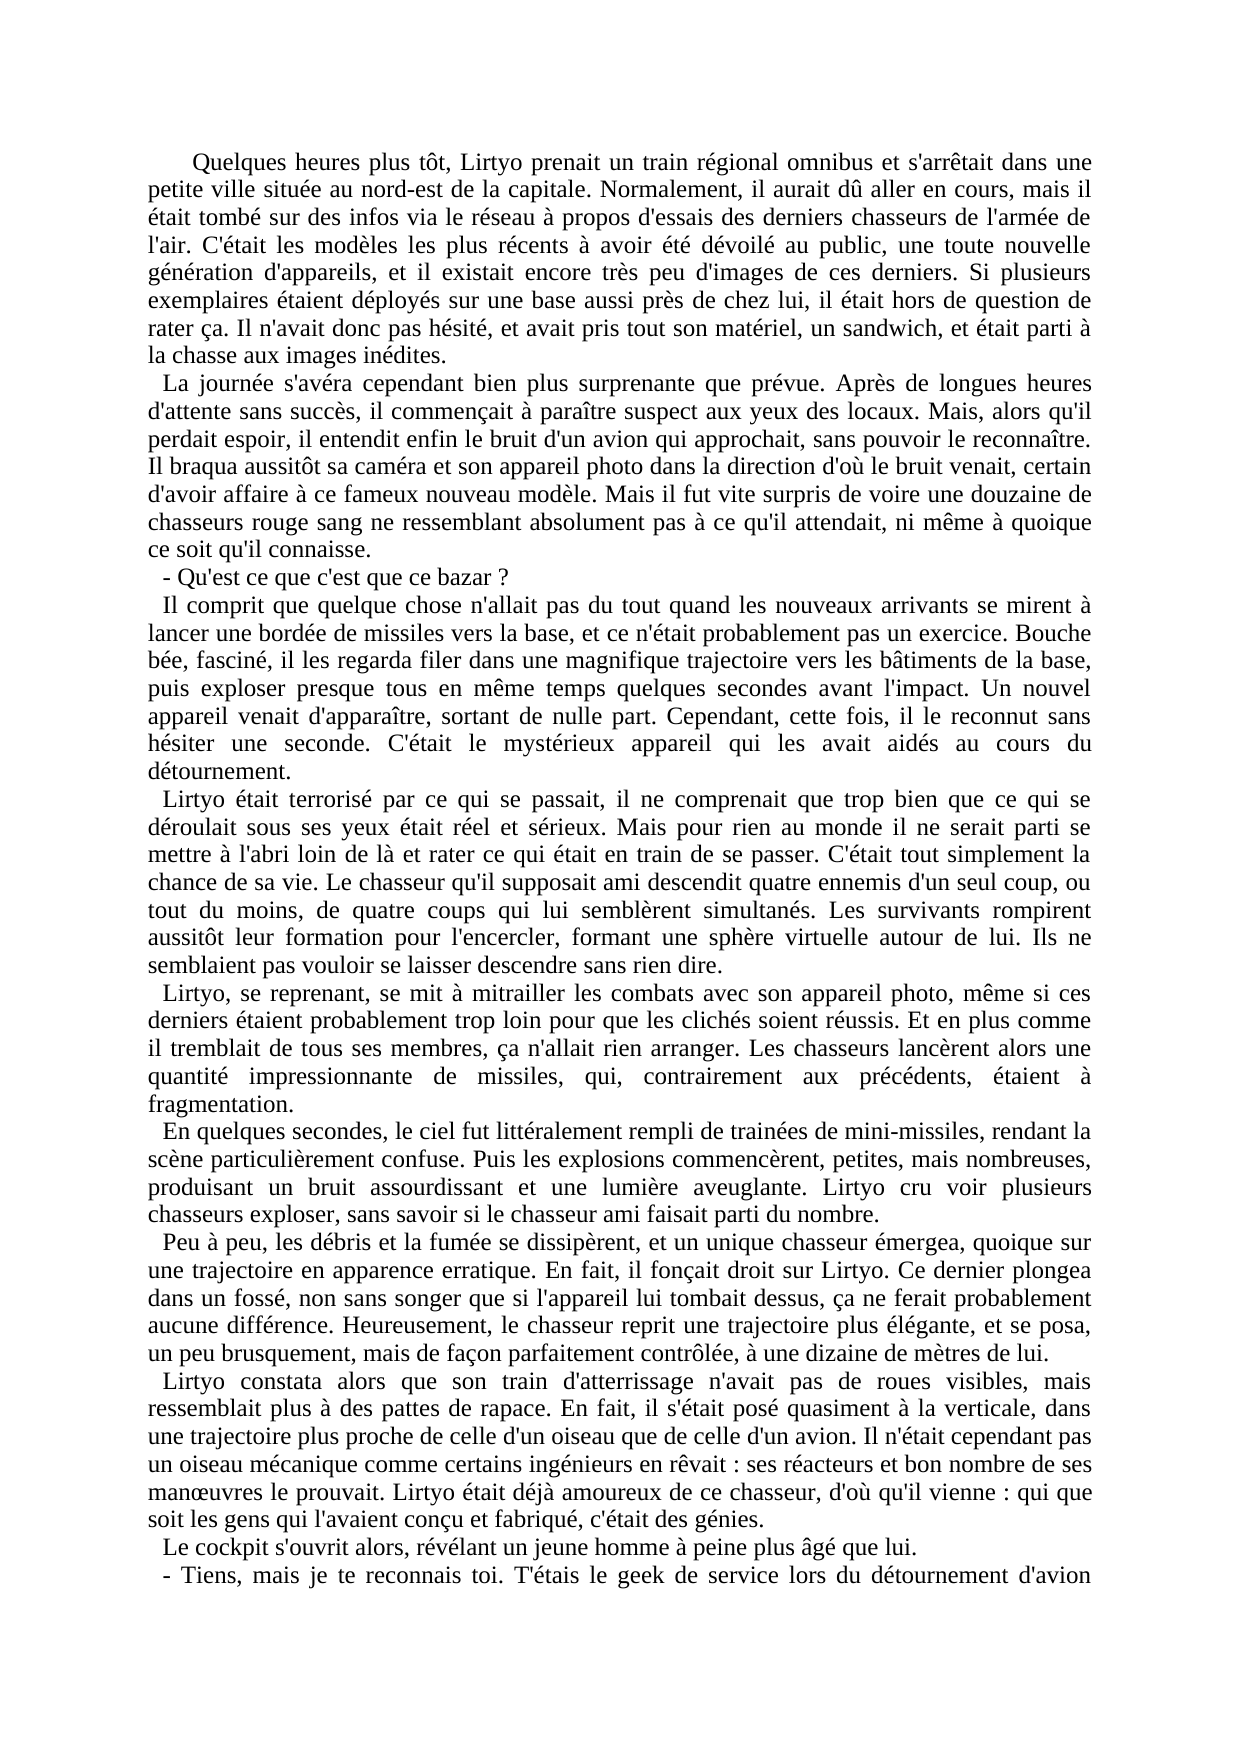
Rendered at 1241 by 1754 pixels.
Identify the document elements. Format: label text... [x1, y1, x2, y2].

text Quelques heures plus tôt, Lirtyo prenait un train régional omnibus et s'arrêtait dans une petite ville située au nord-est de la capitale. Normalement, il aurait dû aller en cours, mais il était tombé sur des infos via le réseau à propos d'essais des derniers chasseurs de l'armée de l'air. C'était les modèles les plus récents à avoir été dévoilé au public, une toute nouvelle génération d'appareils, et il existait encore très peu d'images de ces derniers. Si plusieurs exemplaires étaient déployés sur une base aussi près de chez lui, il était hors de question de rater ça. Il n'avait donc pas hésité, et avait pris tout son matériel, un sandwich, et était parti à la chasse aux images inédites. [148, 148, 1093, 369]
text Il comprit que quelque chose n'allait pas du tout quand les nouveaux arrivants se mirent à lancer une bordée de missiles vers la base, et ce n'était probablement pas un exercice. Bouche bée, fasciné, il les regarda filer dans une magnifique trajectoire vers les bâtiments de la base, puis exploser presque tous en même temps quelques secondes avant l'impact. Un nouvel appareil venait d'apparaître, sortant de nulle part. Cependant, cette fois, il le reconnut sans hésiter une seconde. C'était le mystérieux appareil qui les avait aidés au cours du détournement. [148, 591, 1093, 785]
text Lirtyo, se reprenant, se mit à mitrailler les combats avec son appareil photo, même si ces derniers étaient probablement trop loin pour que les clichés soient réussis. Et en plus comme il tremblait de tous ses membres, ça n'allait rien arranger. Les chasseurs lancèrent alors une quantité impressionnante de missiles, qui, contrairement aux précédents, étaient à fragmentation. [148, 979, 1093, 1117]
text - Tiens, mais je te reconnais toi. T'étais le geek de service lors du détournement d'avion [148, 1561, 1093, 1588]
text La journée s'avéra cependant bien plus surprenante que prévue. Après de longues heures d'attente sans succès, il commençait à paraître suspect aux yeux des locaux. Mais, alors qu'il perdait espoir, il entendit enfin le bruit d'un avion qui approchait, sans pouvoir le reconnaître. Il braqua aussitôt sa caméra et son appareil photo dans la direction d'où le bruit venait, certain d'avoir affaire à ce fameux nouveau modèle. Mais il fut vite surpris de voire une douzaine de chasseurs rouge sang ne ressemblant absolument pas à ce qu'il attendait, ni même à quoique ce soit qu'il connaisse. [148, 369, 1093, 563]
text En quelques secondes, le ciel fut littéralement rempli de trainées de mini-missiles, rendant la scène particulièrement confuse. Puis les explosions commencèrent, petites, mais nombreuses, produisant un bruit assourdissant et une lumière aveuglante. Lirtyo cru voir plusieurs chasseurs exploser, sans savoir si le chasseur ami faisait parti du nombre. [148, 1117, 1093, 1228]
text Peu à peu, les débris et la fumée se dissipèrent, et un unique chasseur émergea, quoique sur une trajectoire en apparence erratique. En fait, il fonçait droit sur Lirtyo. Ce dernier plongea dans un fossé, non sans songer que si l'appareil lui tombait dessus, ça ne ferait probablement aucune différence. Heureusement, le chasseur reprit une trajectoire plus élégante, et se posa, un peu brusquement, mais de façon parfaitement contrôlée, à une dizaine de mètres de lui. [148, 1228, 1093, 1367]
text Le cockpit s'ouvrit alors, révélant un jeune homme à peine plus âgé que lui. [148, 1533, 1093, 1561]
text Lirtyo constata alors que son train d'atterrissage n'avait pas de roues visibles, mais ressemblait plus à des pattes de rapace. En fait, il s'était posé quasiment à la verticale, dans une trajectoire plus proche de celle d'un oiseau que de celle d'un avion. Il n'était cependant pas un oiseau mécanique comme certains ingénieurs en rêvait : ses réacteurs et bon nombre de ses manœuvres le prouvait. Lirtyo était déjà amoureux de ce chasseur, d'où qu'il vienne : qui que soit les gens qui l'avaient conçu et fabriqué, c'était des génies. [148, 1367, 1093, 1533]
text - Qu'est ce que c'est que ce bazar ? [148, 563, 1093, 591]
text Lirtyo était terrorisé par ce qui se passait, il ne comprenait que trop bien que ce qui se déroulait sous ses yeux était réel et sérieux. Mais pour rien au monde il ne serait parti se mettre à l'abri loin de là et rater ce qui était en train de se passer. C'était tout simplement la chance de sa vie. Le chasseur qu'il supposait ami descendit quatre ennemis d'un seul coup, ou tout du moins, de quatre coups qui lui semblèrent simultanés. Les survivants rompirent aussitôt leur formation pour l'encercler, formant une sphère virtuelle autour de lui. Ils ne semblaient pas vouloir se laisser descendre sans rien dire. [148, 785, 1093, 979]
